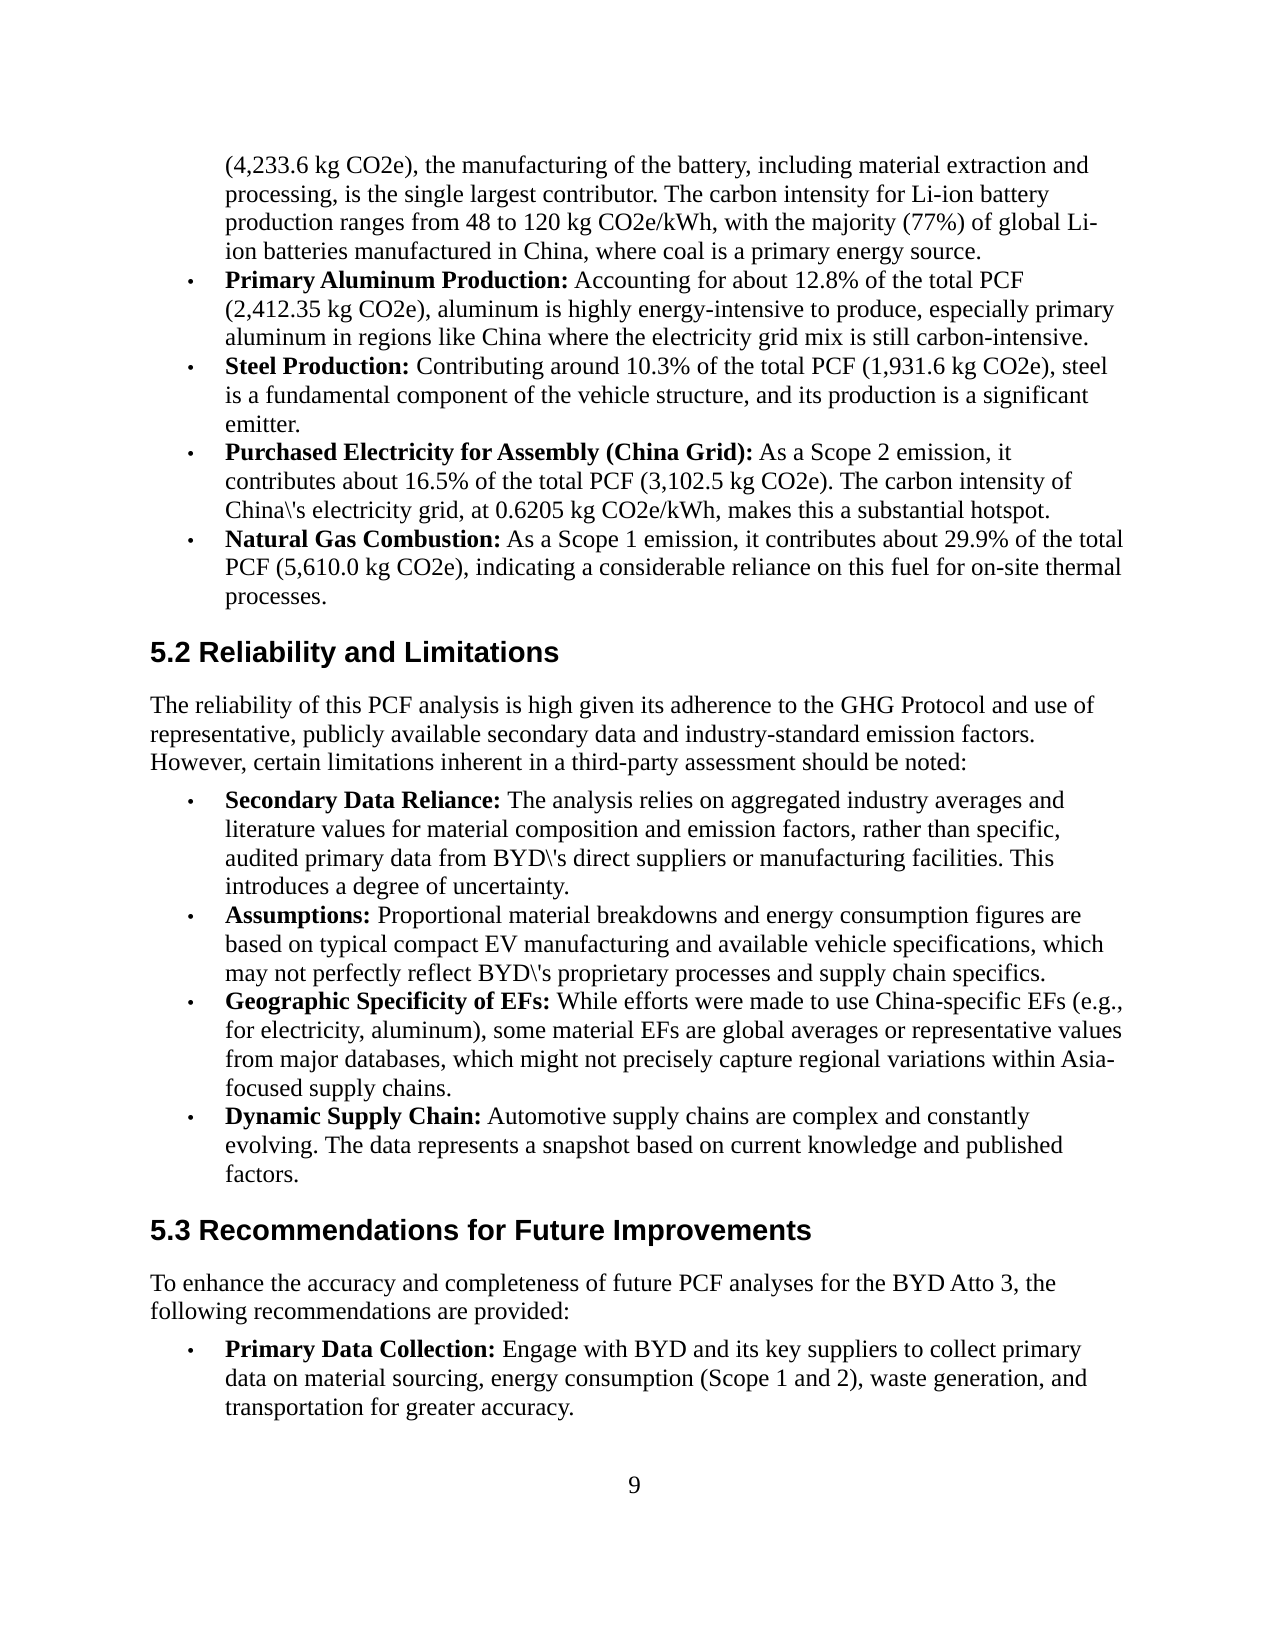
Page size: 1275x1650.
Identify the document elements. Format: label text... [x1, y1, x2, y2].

text The reliability of this PCF analysis is high given its adherence to the GHG Protocol and use of representative, publicly available secondary data and industry-standard emission factors. However, certain limitations inherent in a third-party assessment should be noted: [150, 690, 1125, 776]
list Secondary Data Reliance: The analysis relies on aggregated industry averages and literature values for material composition and emission factors, rather than specific, audited primary data from BYD\'s direct suppliers or manufacturing facilities. This introduces a degree of uncertainty. [187, 785, 1125, 900]
subtitle 5.3 Recommendations for Future Improvements [150, 1213, 1125, 1246]
list (4,233.6 kg CO2e), the manufacturing of the battery, including material extraction and processing, is the single largest contributor. The carbon intensity for Li-ion battery production ranges from 48 to 120 kg CO2e/kWh, with the majority (77%) of global Li-ion batteries manufactured in China, where coal is a primary energy source. [187, 150, 1125, 265]
list Primary Data Collection: Engage with BYD and its key suppliers to collect primary data on material sourcing, energy consumption (Scope 1 and 2), waste generation, and transportation for greater accuracy. [187, 1334, 1125, 1420]
list Geographic Specificity of EFs: While efforts were made to use China-specific EFs (e.g., for electricity, aluminum), some material EFs are global averages or representative values from major databases, which might not precisely capture regional variations within Asia-focused supply chains. [187, 986, 1125, 1101]
list Purchased Electricity for Assembly (China Grid): As a Scope 2 emission, it contributes about 16.5% of the total PCF (3,102.5 kg CO2e). The carbon intensity of China\'s electricity grid, at 0.6205 kg CO2e/kWh, makes this a substantial hotspot. [187, 437, 1125, 524]
list Steel Production: Contributing around 10.3% of the total PCF (1,931.6 kg CO2e), steel is a fundamental component of the vehicle structure, and its production is a significant emitter. [187, 351, 1125, 437]
text To enhance the accuracy and completeness of future PCF analyses for the BYD Atto 3, the following recommendations are provided: [150, 1268, 1125, 1325]
list Natural Gas Combustion: As a Scope 1 emission, it contributes about 29.9% of the total PCF (5,610.0 kg CO2e), indicating a considerable reliance on this fuel for on-site thermal processes. [187, 524, 1125, 610]
list Assumptions: Proportional material breakdowns and energy consumption figures are based on typical compact EV manufacturing and available vehicle specifications, which may not perfectly reflect BYD\'s proprietary processes and supply chain specifics. [187, 900, 1125, 986]
list Primary Aluminum Production: Accounting for about 12.8% of the total PCF (2,412.35 kg CO2e), aluminum is highly energy-intensive to produce, especially primary aluminum in regions like China where the electricity grid mix is still carbon-intensive. [187, 265, 1125, 351]
subtitle 5.2 Reliability and Limitations [150, 635, 1125, 668]
list Dynamic Supply Chain: Automotive supply chains are complex and constantly evolving. The data represents a snapshot based on current knowledge and published factors. [187, 1101, 1125, 1188]
